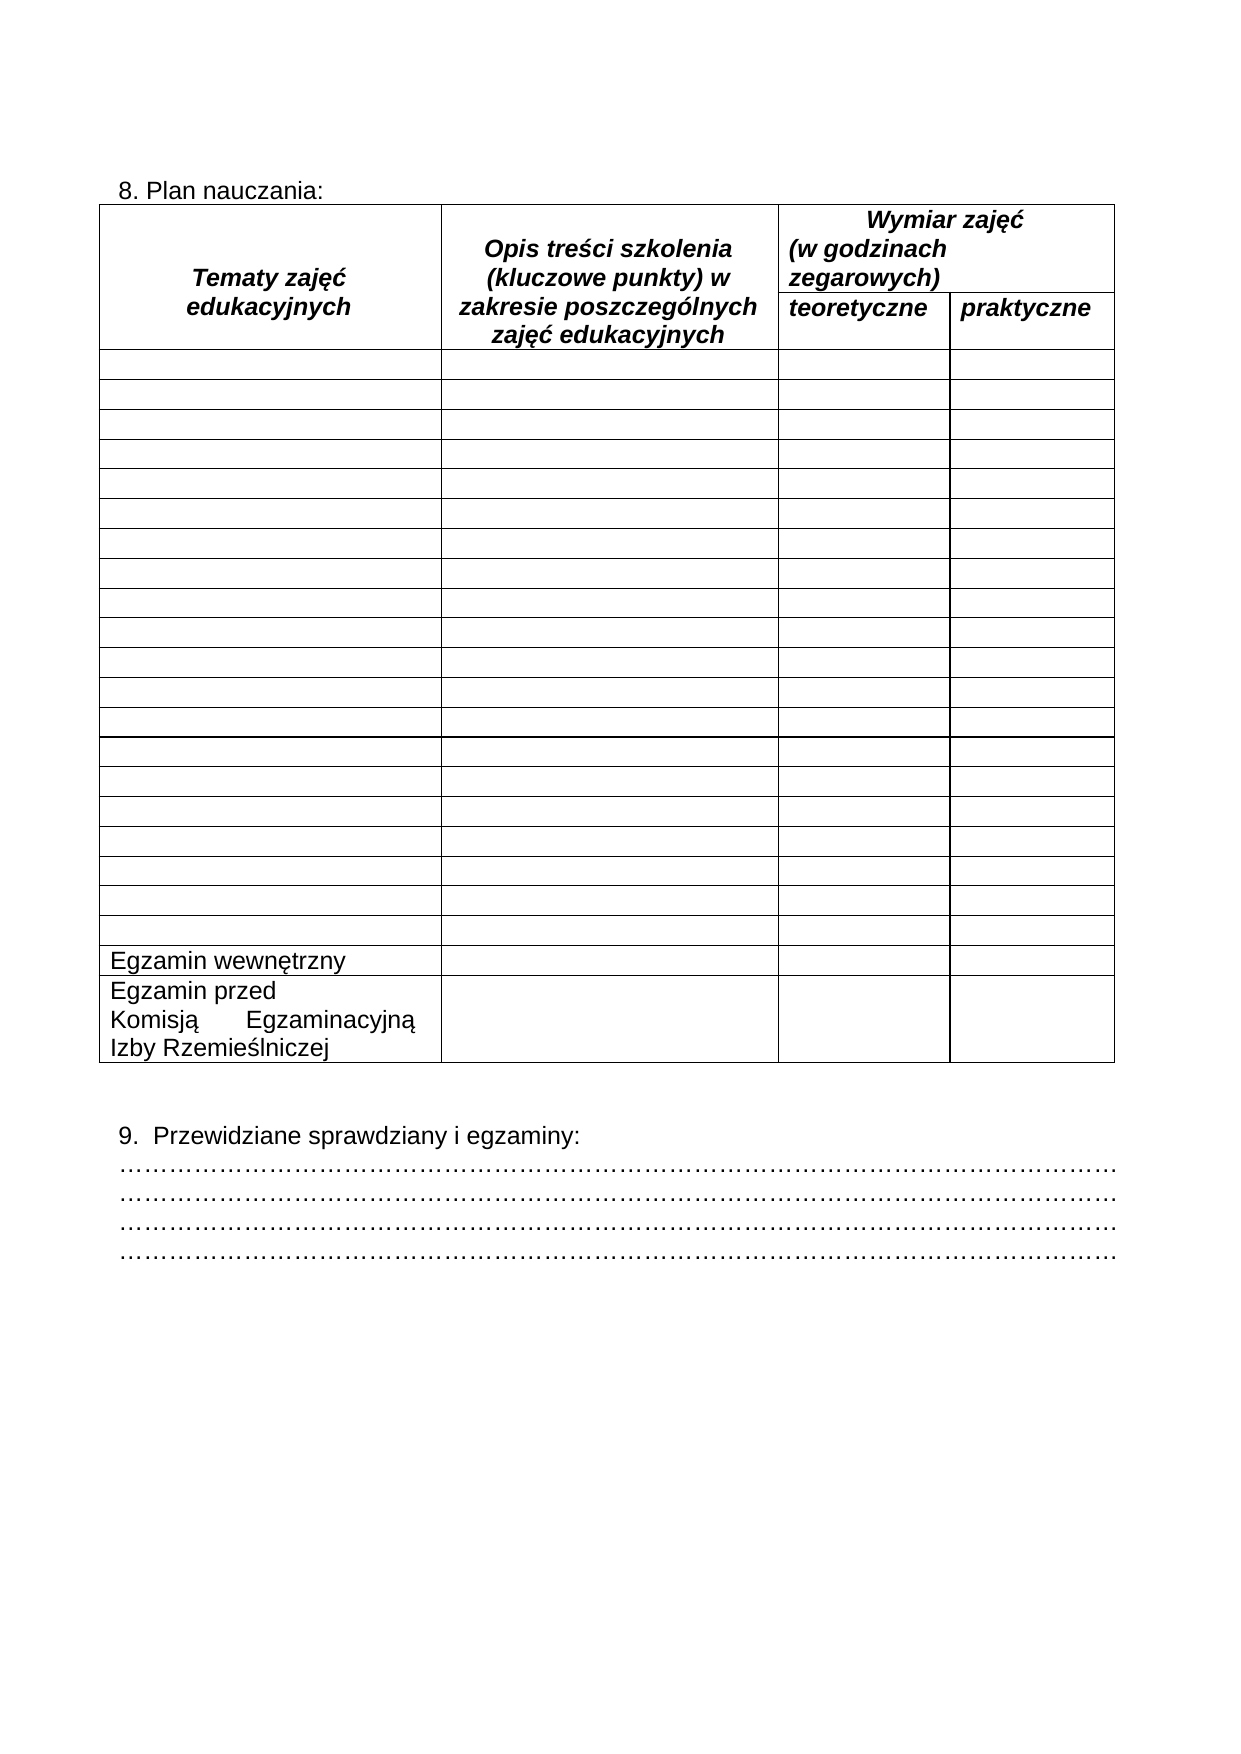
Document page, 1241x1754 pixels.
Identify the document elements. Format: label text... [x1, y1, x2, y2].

table_cell [100, 410, 441, 438]
table_cell [779, 648, 949, 677]
table_cell [779, 797, 949, 826]
text 8. Plan nauczania: [118, 176, 1122, 204]
table_cell [779, 708, 949, 736]
table_cell [442, 738, 778, 766]
table_cell [779, 916, 949, 945]
table_cell [100, 886, 441, 915]
table_cell [951, 708, 1114, 736]
table_cell [951, 976, 1114, 1062]
table_cell [100, 916, 441, 945]
table_cell [100, 589, 441, 617]
table_cell [951, 946, 1114, 975]
table_cell [100, 857, 441, 885]
table_cell [951, 797, 1114, 826]
table_cell [951, 886, 1114, 915]
table_cell [951, 410, 1114, 438]
table_cell [442, 976, 778, 1062]
table_cell [951, 827, 1114, 856]
table_cell [442, 380, 778, 409]
table_cell [779, 678, 949, 707]
table_cell [100, 469, 441, 498]
table_cell [442, 469, 778, 498]
table_cell [951, 738, 1114, 766]
table_cell [100, 767, 441, 796]
table_cell [779, 618, 949, 647]
table_cell [951, 648, 1114, 677]
table_cell [951, 559, 1114, 587]
table_cell [442, 350, 778, 379]
table_cell [100, 827, 441, 856]
table_cell [951, 678, 1114, 707]
table_cell [442, 499, 778, 528]
table_cell [951, 440, 1114, 468]
table_header Wymiar zajęć (w godzinach zegarowych) [779, 205, 1114, 292]
table_cell [100, 499, 441, 528]
table_cell [951, 380, 1114, 409]
table_cell [779, 559, 949, 587]
table_cell [442, 857, 778, 885]
table_cell [100, 529, 441, 558]
table_cell [779, 738, 949, 766]
table_cell [100, 797, 441, 826]
table_cell [951, 589, 1114, 617]
table_cell praktyczne [951, 293, 1114, 349]
table_cell [100, 380, 441, 409]
table_cell [442, 916, 778, 945]
table_cell [779, 589, 949, 617]
table_cell [951, 916, 1114, 945]
table_cell [442, 767, 778, 796]
table_cell [779, 857, 949, 885]
table_cell [100, 738, 441, 766]
table_cell [442, 678, 778, 707]
table_cell [779, 529, 949, 558]
table_cell [442, 708, 778, 736]
table_cell [442, 797, 778, 826]
table_cell [779, 380, 949, 409]
table_cell [442, 827, 778, 856]
table_cell [779, 469, 949, 498]
table_cell [100, 678, 441, 707]
table_cell [951, 857, 1114, 885]
table_cell [951, 350, 1114, 379]
table_cell [442, 440, 778, 468]
table_cell Egzamin wewnętrzny [100, 946, 441, 975]
table_cell [951, 469, 1114, 498]
table_cell [779, 827, 949, 856]
table_cell [100, 708, 441, 736]
table_cell Egzamin przed Komisją Egzaminacyjną Izby Rzemieślniczej [100, 976, 441, 1062]
table_cell teoretyczne [779, 293, 949, 349]
table_cell [951, 618, 1114, 647]
table_cell [951, 529, 1114, 558]
table_cell [951, 499, 1114, 528]
table_header Tematy zajęć edukacyjnych [100, 205, 441, 349]
table_cell [779, 886, 949, 915]
table_header Opis treści szkolenia (kluczowe punkty) w zakresie poszczególnych zajęć edukacyjnych [442, 205, 778, 349]
table_cell [779, 976, 949, 1062]
text 9. Przewidziane sprawdziany i egzaminy: [118, 1121, 1122, 1149]
table_cell [100, 350, 441, 379]
table_cell [100, 618, 441, 647]
table_cell [442, 946, 778, 975]
table_cell [442, 410, 778, 438]
table_cell [779, 350, 949, 379]
table_cell [779, 410, 949, 438]
table_cell [442, 886, 778, 915]
text ………………………………………………………………………………………………………………………………………………………………………………………………………………………………………………………………………………………………………………………………………………………………………………………………………………………………………… [118, 1149, 1122, 1264]
table_cell [779, 440, 949, 468]
table_cell [442, 589, 778, 617]
table_cell [100, 440, 441, 468]
table_cell [779, 946, 949, 975]
table_cell [100, 648, 441, 677]
table_cell [442, 648, 778, 677]
table_cell [100, 559, 441, 587]
table_cell [442, 529, 778, 558]
table_cell [442, 618, 778, 647]
table_cell [442, 559, 778, 587]
table_cell [951, 767, 1114, 796]
table_cell [779, 499, 949, 528]
table_cell [779, 767, 949, 796]
